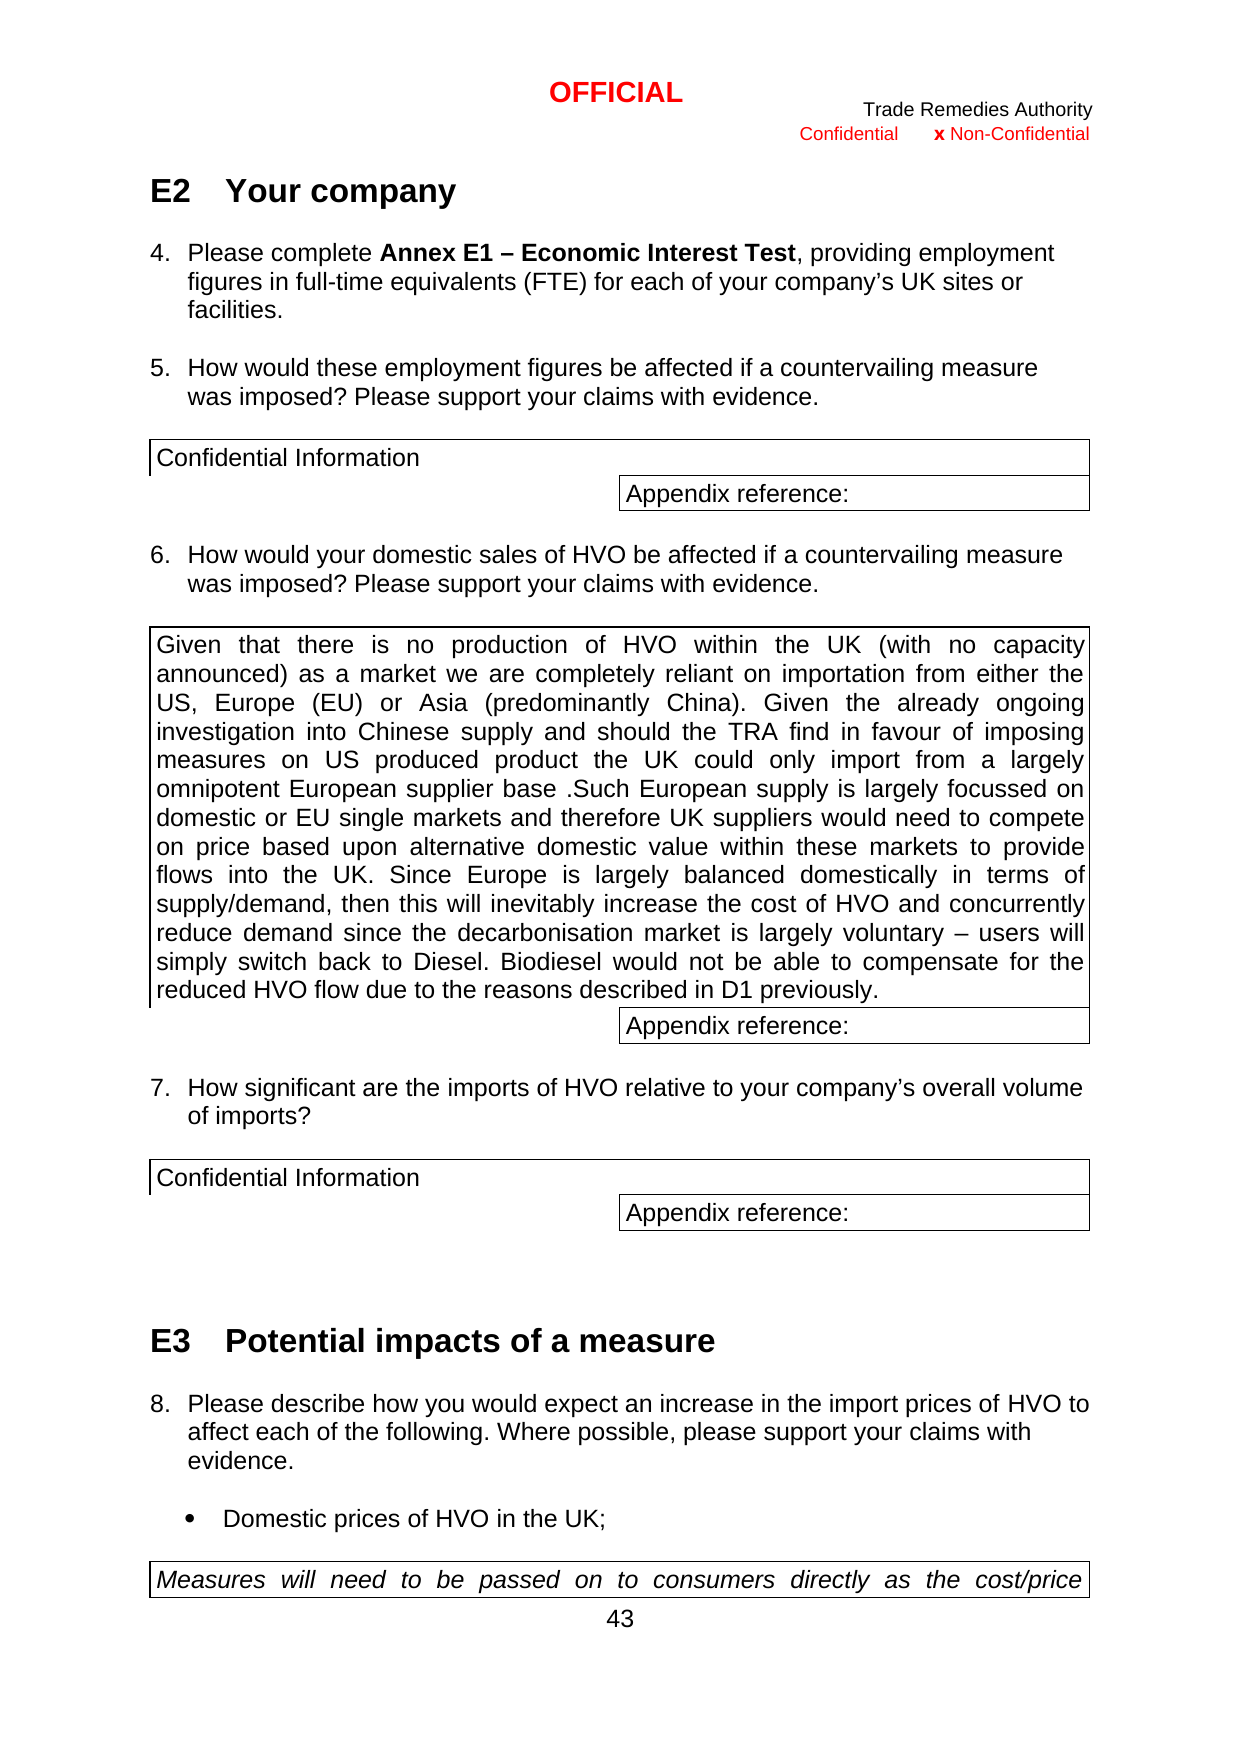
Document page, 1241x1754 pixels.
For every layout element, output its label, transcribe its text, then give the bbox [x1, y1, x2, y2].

table_header Given that there is no production of HVO within the UK (with no capacity announced) as a market we are completely reliant on importation from either the US, Europe (EU) or Asia (predominantly China). Given the already ongoing investigation into Chinese supply and should the TRA find in favour of imposing measures on US produced product the UK could only import from a largely omnipotent European supplier base .Such European supply is largely focussed on domestic or EU single markets and therefore UK suppliers would need to compete on price based upon alternative domestic value within these markets to provide flows into the UK. Since Europe is largely balanced domestically in terms of supply/demand, then this will inevitably increase the cost of HVO and concurrently reduce demand since the decarbonisation market is largely voluntary – users will simply switch back to Diesel. Biodiesel would not be able to compensate for the reduced HVO flow due to the reasons described in D1 previously. [151, 628, 1089, 1007]
list How would your domestic sales of HVO be affected if a countervailing measure was imposed? Please support your claims with evidence. [150, 540, 1090, 598]
table_cell Appendix reference: [620, 1195, 1089, 1230]
table_cell [150, 1008, 619, 1043]
list Please describe how you would expect an increase in the import prices of HVO to affect each of the following. Where possible, please support your claims with evidence. [150, 1389, 1090, 1475]
table_header Measures will need to be passed on to consumers directly as the cost/price [151, 1562, 1089, 1597]
table_cell Appendix reference: [620, 476, 1089, 510]
table_header Confidential Information [151, 1160, 1089, 1194]
table_cell Appendix reference: [620, 1008, 1089, 1043]
list Domestic prices of HVO in the UK; [185, 1504, 1090, 1532]
list Please complete Annex E1 – Economic Interest Test, providing employment figures in full-time equivalents (FTE) for each of your company’s UK sites or facilities. [150, 238, 1090, 324]
table_cell [150, 476, 619, 510]
table_cell [150, 1195, 619, 1230]
table_header Confidential Information [151, 440, 1089, 475]
list How would these employment figures be affected if a countervailing measure was imposed? Please support your claims with evidence. [150, 353, 1090, 410]
subtitle E3 Potential impacts of a measure [150, 1321, 1090, 1360]
subtitle E2 Your company [150, 171, 1090, 209]
list How significant are the imports of HVO relative to your company’s overall volume of imports? [150, 1072, 1090, 1130]
